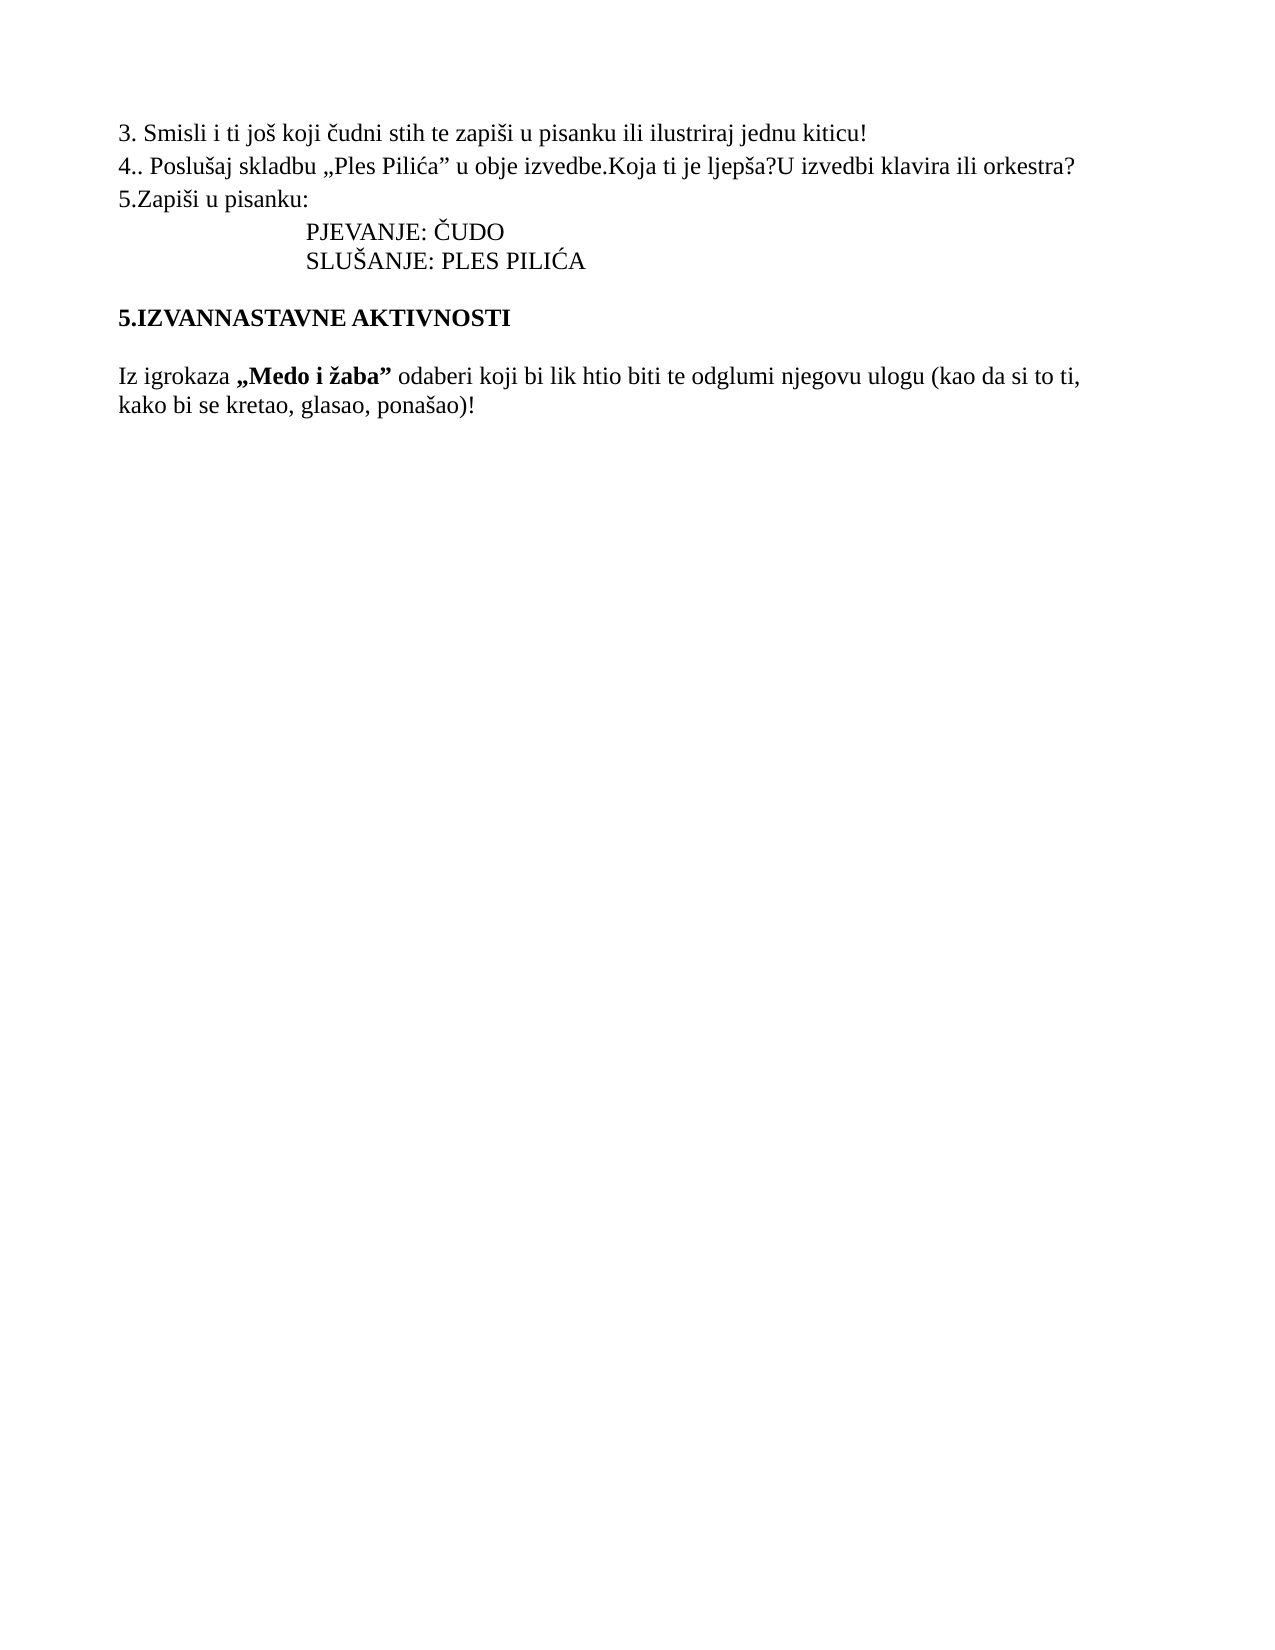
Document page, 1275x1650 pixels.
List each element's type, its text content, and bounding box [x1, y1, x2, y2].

text PJEVANJE: ČUDO [118, 217, 1157, 246]
text SLUŠANJE: PLES PILIĆA [118, 246, 1157, 275]
text Iz igrokaza „Medo i žaba” odaberi koji bi lik htio biti te odglumi njegovu ulogu (kao da si to ti, [118, 361, 1157, 390]
text 5.IZVANNASTAVNE AKTIVNOSTI [118, 303, 1157, 332]
text 3. Smisli i ti još koji čudni stih te zapiši u pisanku ili ilustriraj jednu kiticu! [118, 118, 1157, 147]
text 4.. Poslušaj skladbu „Ples Pilića” u obje izvedbe.Koja ti je ljepša?U izvedbi klavira ili orkestra? [118, 151, 1157, 180]
text kako bi se kretao, glasao, ponašao)! [118, 390, 1157, 418]
text 5.Zapiši u pisanku: [118, 184, 1157, 213]
